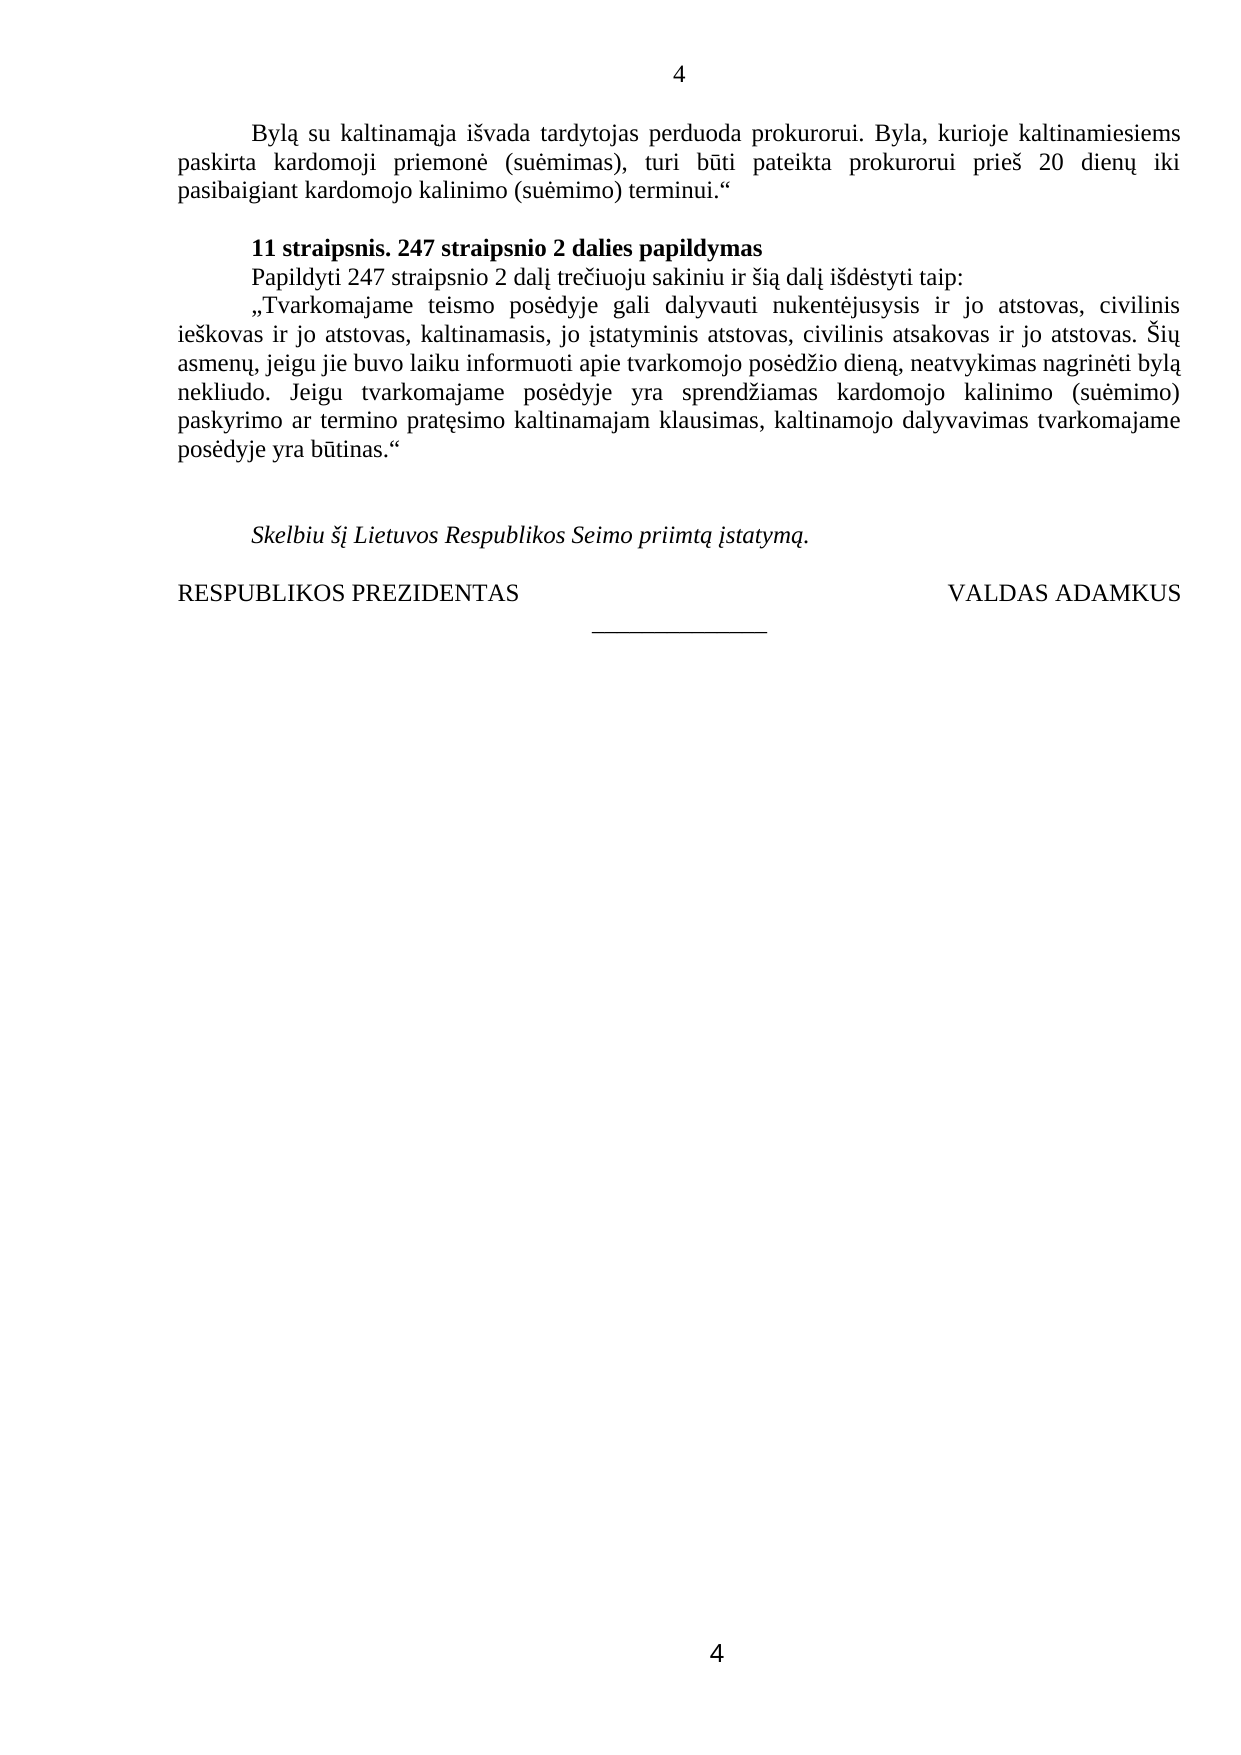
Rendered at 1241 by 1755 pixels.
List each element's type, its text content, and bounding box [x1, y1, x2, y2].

text „Tvarkomajame teismo posėdyje gali dalyvauti nukentėjusysis ir jo atstovas, civilinis ieškovas ir jo atstovas, kaltinamasis, jo įstatyminis atstovas, civilinis atsakovas ir jo atstovas. Šių asmenų, jeigu jie buvo laiku informuoti apie tvarkomojo posėdžio dieną, neatvykimas nagrinėti bylą nekliudo. Jeigu tvarkomajame posėdyje yra sprendžiamas kardomojo kalinimo (suėmimo) paskyrimo ar termino pratęsimo kaltinamajam klausimas, kaltinamojo dalyvavimas tvarkomajame posėdyje yra būtinas.“ [177, 291, 1181, 463]
text Papildyti 247 straipsnio 2 dalį trečiuoju sakiniu ir šią dalį išdėstyti taip: [177, 262, 1181, 291]
text ______________ [177, 607, 1181, 636]
text Bylą su kaltinamąja išvada tardytojas perduoda prokurorui. Byla, kurioje kaltinamiesiems paskirta kardomoji priemonė (suėmimas), turi būti pateikta prokurorui prieš 20 dienų iki pasibaigiant kardomojo kalinimo (suėmimo) terminui.“ [177, 118, 1181, 204]
text RESPUBLIKOS PREZIDENTAS VALDAS ADAMKUS [177, 578, 1181, 607]
text 11 straipsnis. 247 straipsnio 2 dalies papildymas [177, 233, 1181, 262]
text Skelbiu šį Lietuvos Respublikos Seimo priimtą įstatymą. [177, 521, 1181, 549]
